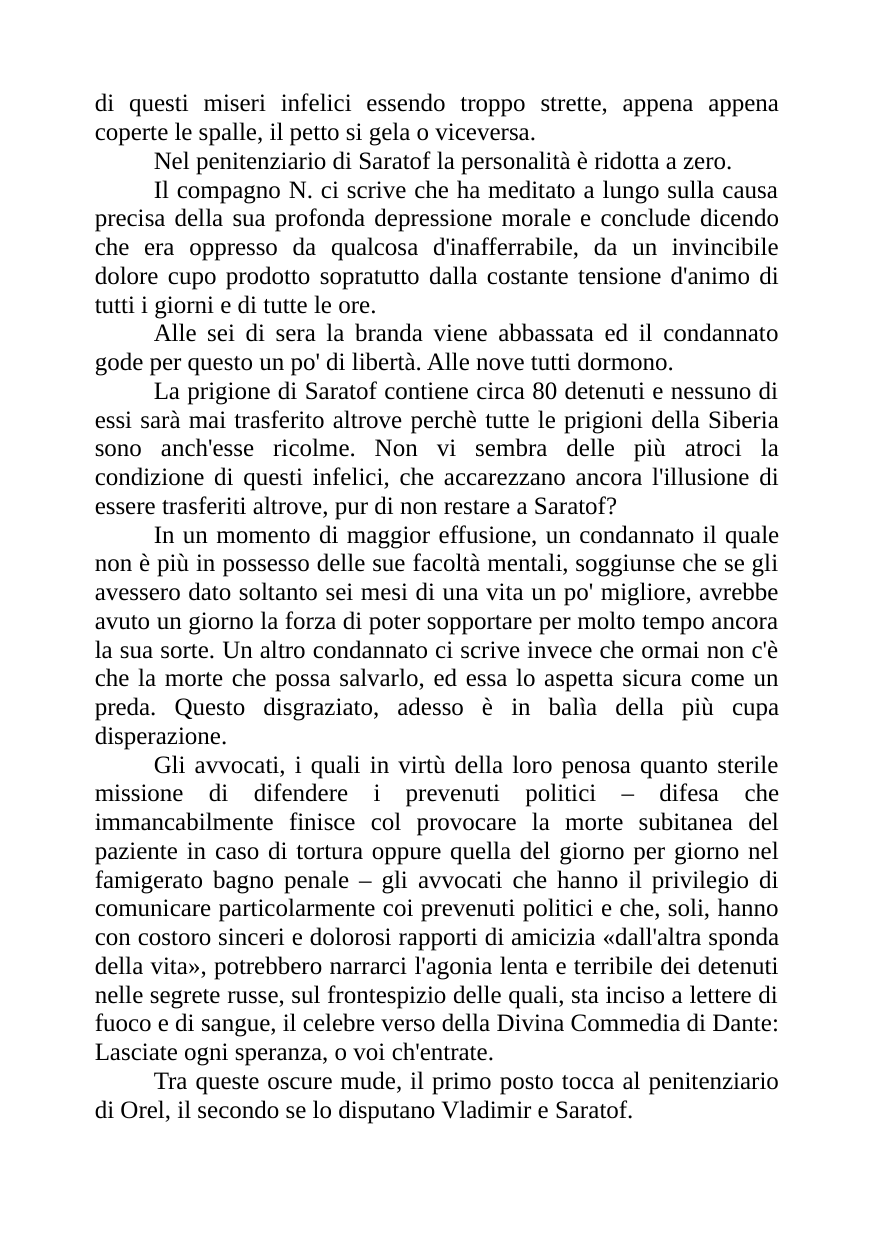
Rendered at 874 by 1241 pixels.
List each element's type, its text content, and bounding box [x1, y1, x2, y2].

text Nel penitenziario di Saratof la personalità è ridotta a zero. [94, 146, 779, 175]
text In un momento di maggior effusione, un condannato il quale non è più in possesso delle sue facoltà mentali, soggiunse che se gli avessero dato soltanto sei mesi di una vita un po' migliore, avrebbe avuto un giorno la forza di poter sopportare per molto tempo ancora la sua sorte. Un altro condannato ci scrive invece che ormai non c'è che la morte che possa salvarlo, ed essa lo aspetta sicura come un preda. Questo disgraziato, adesso è in balìa della più cupa disperazione. [94, 520, 779, 750]
text La prigione di Saratof contiene circa 80 detenuti e nessuno di essi sarà mai trasferito altrove perchè tutte le prigioni della Siberia sono anch'esse ricolme. Non vi sembra delle più atroci la condizione di questi infelici, che accarezzano ancora l'illusione di essere trasferiti altrove, pur di non restare a Saratof? [94, 376, 779, 520]
text Alle sei di sera la branda viene abbassata ed il condannato gode per questo un po' di libertà. Alle nove tutti dormono. [94, 318, 779, 376]
text Gli avvocati, i quali in virtù della loro penosa quanto sterile missione di difendere i prevenuti politici – difesa che immancabilmente finisce col provocare la morte subitanea del paziente in caso di tortura oppure quella del giorno per giorno nel famigerato bagno penale – gli avvocati che hanno il privilegio di comunicare particolarmente coi prevenuti politici e che, soli, hanno con costoro sinceri e dolorosi rapporti di amicizia «dall'altra sponda della vita», potrebbero narrarci l'agonia lenta e terribile dei detenuti nelle segrete russe, sul frontespizio delle quali, sta inciso a lettere di fuoco e di sangue, il celebre verso della Divina Commedia di Dante: Lasciate ogni speranza, o voi ch'entrate. [94, 750, 779, 1066]
text Tra queste oscure mude, il primo posto tocca al penitenziario di Orel, il secondo se lo disputano Vladimir e Saratof. [94, 1066, 779, 1123]
text Il compagno N. ci scrive che ha meditato a lungo sulla causa precisa della sua profonda depressione morale e conclude dicendo che era oppresso da qualcosa d'inafferrabile, da un invincibile dolore cupo prodotto sopratutto dalla costante tensione d'animo di tutti i giorni e di tutte le ore. [94, 175, 779, 318]
text di questi miseri infelici essendo troppo strette, appena appena coperte le spalle, il petto si gela o viceversa. [94, 88, 779, 146]
